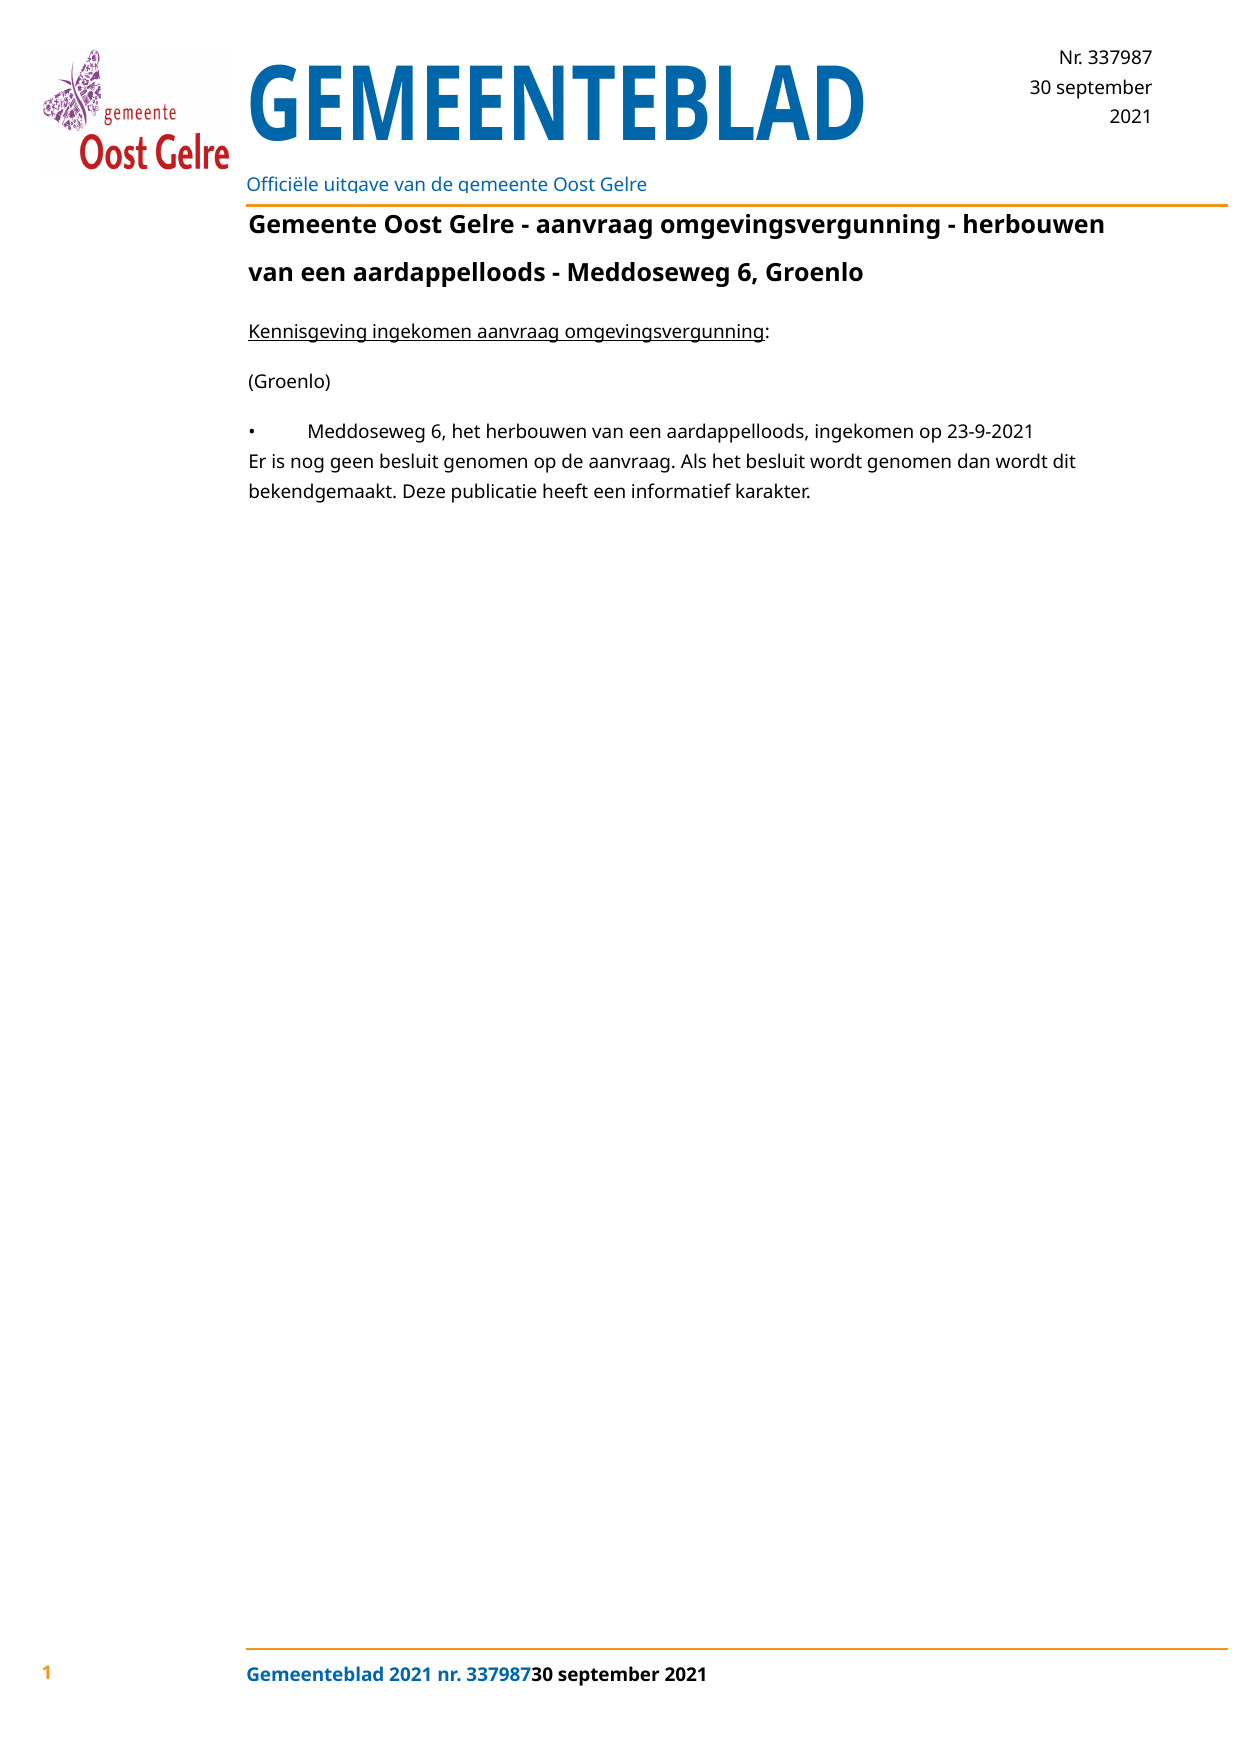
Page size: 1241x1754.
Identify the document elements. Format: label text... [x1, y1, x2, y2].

text Er is nog geen besluit genomen op de aanvraag. Als het besluit wordt genomen dan wordt dit bekendgemaakt. Deze publicatie heeft een informatief karakter. [248, 448, 1152, 504]
text (Groenlo) [248, 368, 1152, 394]
list Meddoseweg 6, het herbouwen van een aardappelloods, ingekomen op 23-9-2021 [248, 419, 1152, 444]
text Kennisgeving ingekomen aanvraag omgevingsvergunning: [248, 318, 1152, 344]
picture [41, 47, 231, 172]
text Gemeente Oost Gelre - aanvraag omgevingsvergunning - herbouwen van een aardappelloods - Meddoseweg 6, Groenlo [248, 207, 1152, 288]
